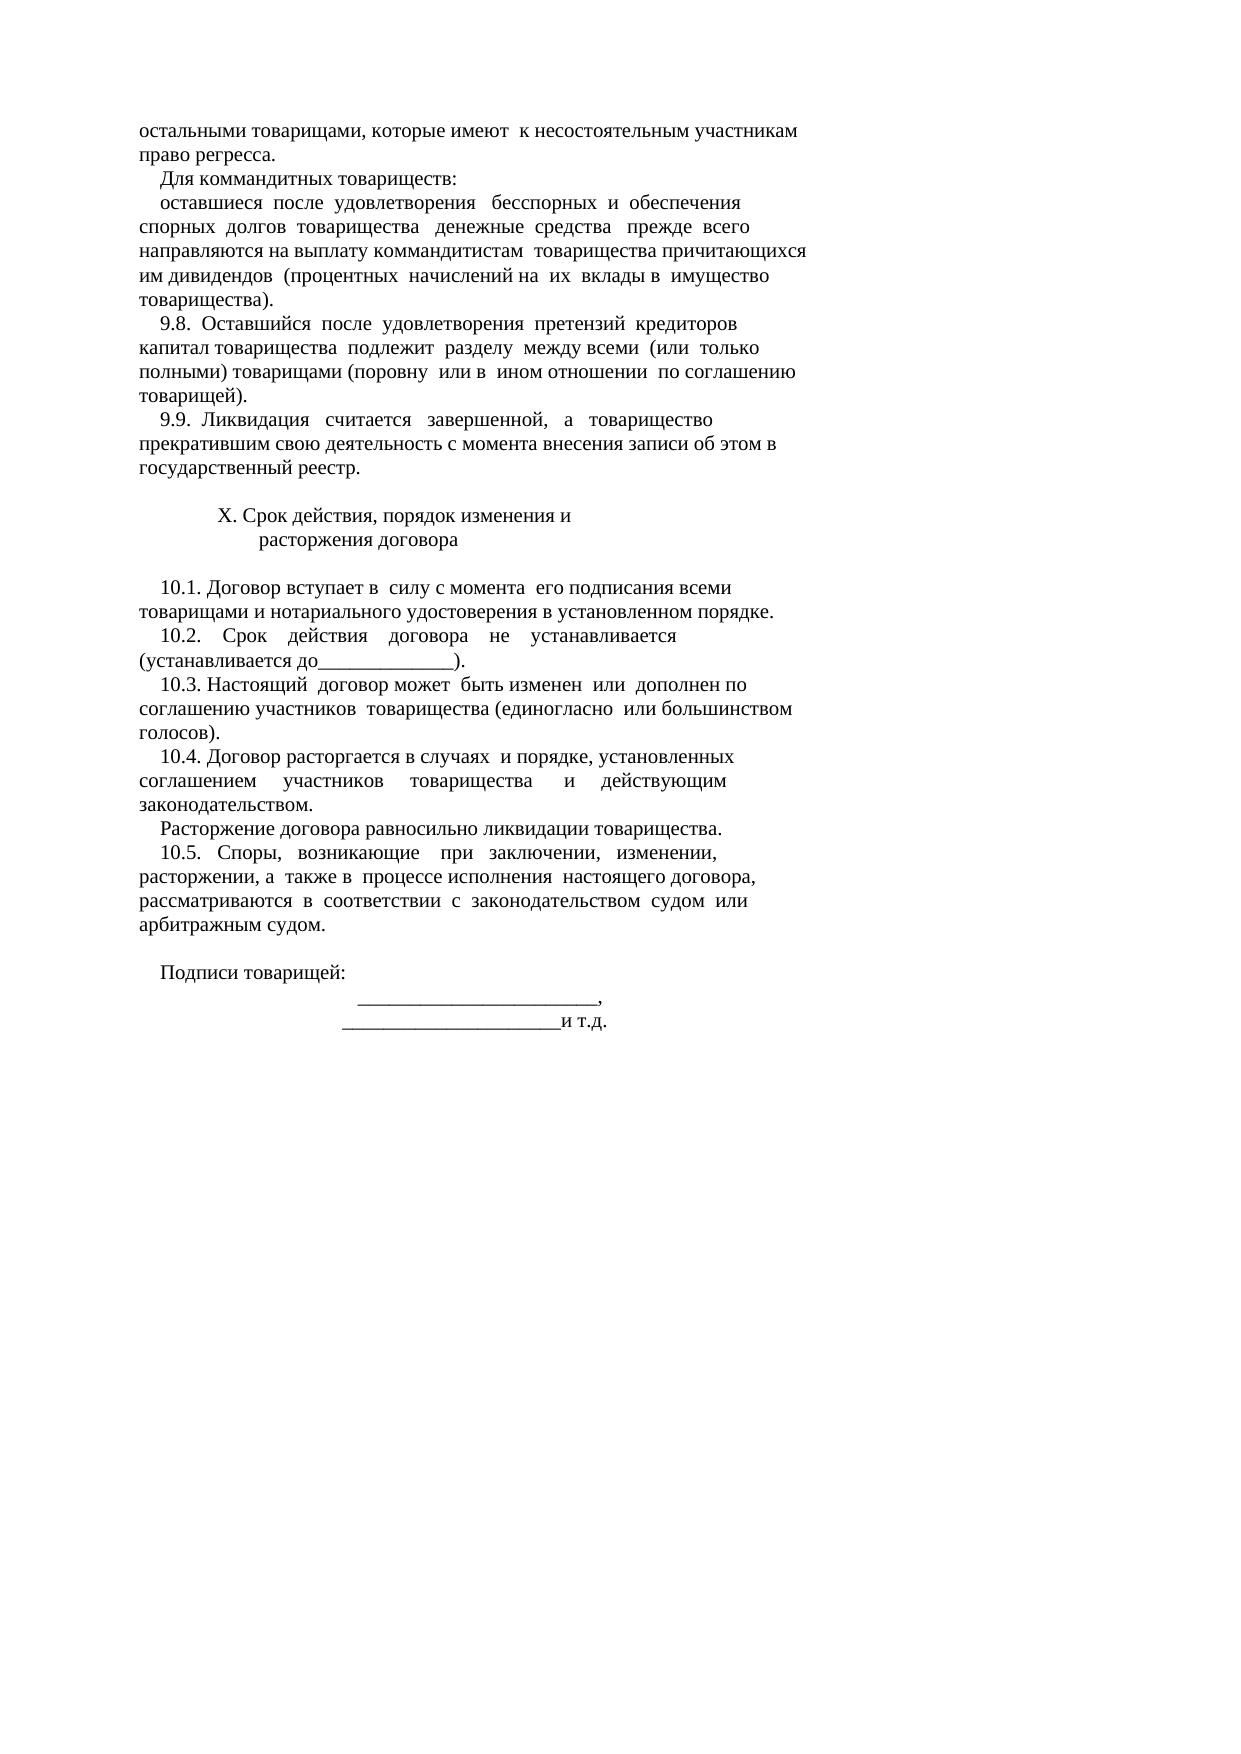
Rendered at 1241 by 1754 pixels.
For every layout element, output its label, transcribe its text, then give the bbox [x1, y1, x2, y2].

text 10.1. Договор вступает в силу с момента его подписания всеми [118, 575, 1122, 599]
text 10.5. Споры, возникающие при заключении, изменении, [118, 840, 1122, 864]
text спорных долгов товарищества денежные средства прежде всего [118, 214, 1122, 238]
text направляются на выплату коммандитистам товарищества причитающихся [118, 238, 1122, 262]
text расторжения договора [118, 527, 1122, 551]
text 10.4. Договор расторгается в случаях и порядке, установленных [118, 744, 1122, 768]
text товарищества). [118, 287, 1122, 311]
text оставшиеся после удовлетворения бесспорных и обеспечения [118, 190, 1122, 214]
text товарищей). [118, 383, 1122, 407]
text 10.2. Срок действия договора не устанавливается [118, 623, 1122, 647]
text полными) товарищами (поровну или в ином отношении по соглашению [118, 359, 1122, 383]
text рассматриваются в соответствии с законодательством судом или [118, 888, 1122, 912]
text капитал товарищества подлежит разделу между всеми (или только [118, 335, 1122, 359]
text 9.9. Ликвидация считается завершенной, а товарищество [118, 407, 1122, 431]
text законодательством. [118, 792, 1122, 816]
text прекратившим свою деятельность с момента внесения записи об этом в [118, 431, 1122, 455]
text голосов). [118, 720, 1122, 744]
text _______________________, [118, 984, 1122, 1008]
text право регресса. [118, 142, 1122, 166]
text соглашением участников товарищества и действующим [118, 768, 1122, 792]
text им дивидендов (процентных начислений на их вклады в имущество [118, 262, 1122, 287]
text соглашению участников товарищества (единогласно или большинством [118, 696, 1122, 720]
text Расторжение договора равносильно ликвидации товарищества. [118, 816, 1122, 840]
text 10.3. Настоящий договор может быть изменен или дополнен по [118, 672, 1122, 696]
text Для коммандитных товариществ: [118, 166, 1122, 190]
text арбитражным судом. [118, 912, 1122, 936]
text 9.8. Оставшийся после удовлетворения претензий кредиторов [118, 311, 1122, 335]
text товарищами и нотариального удостоверения в установленном порядке. [118, 599, 1122, 623]
text остальными товарищами, которые имеют к несостоятельным участникам [118, 118, 1122, 142]
text X. Срок действия, порядок изменения и [118, 503, 1122, 527]
text государственный реестр. [118, 455, 1122, 479]
text Подписи товарищей: [118, 960, 1122, 984]
text _____________________и т.д. [118, 1008, 1122, 1032]
text (устанавливается до_____________). [118, 647, 1122, 672]
text расторжении, а также в процессе исполнения настоящего договора, [118, 864, 1122, 888]
